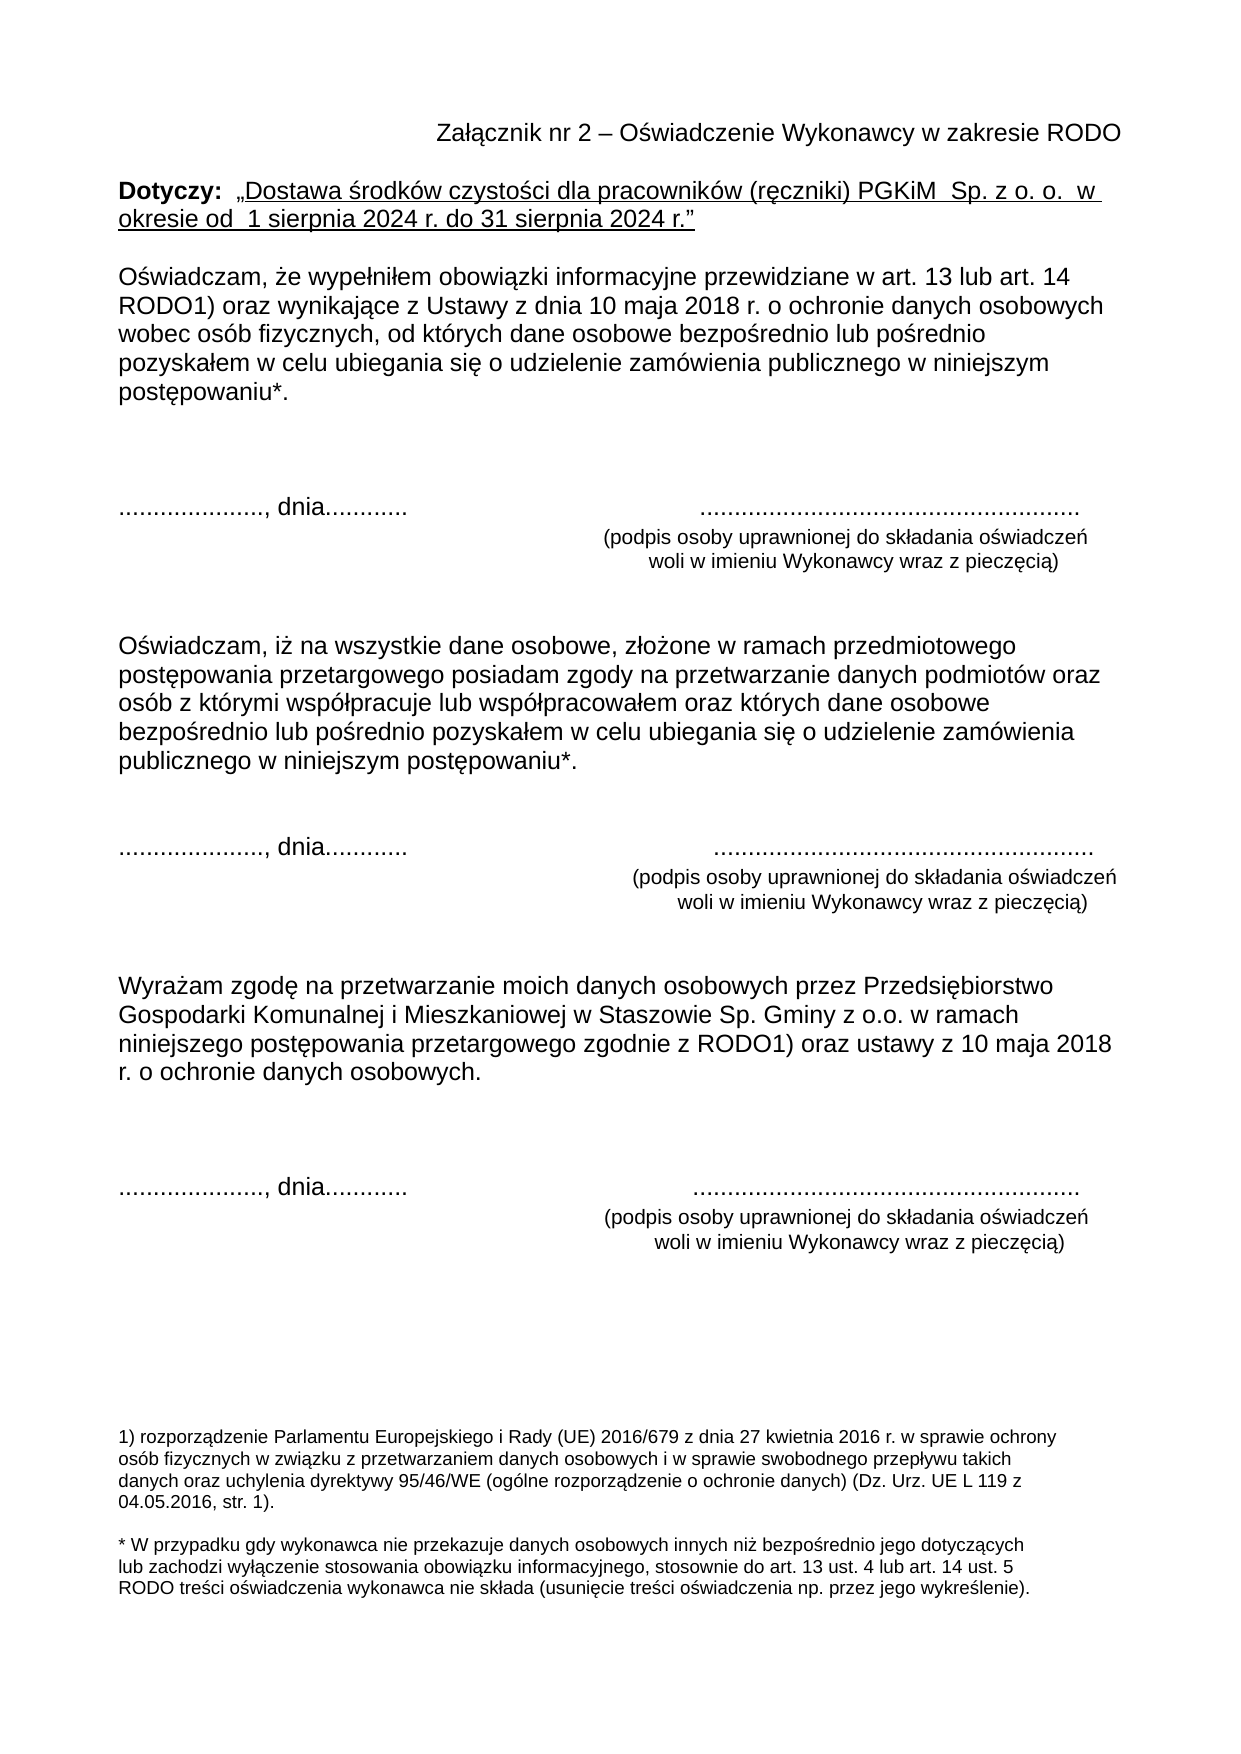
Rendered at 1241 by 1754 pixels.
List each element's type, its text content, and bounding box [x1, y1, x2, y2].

text * W przypadku gdy wykonawca nie przekazuje danych osobowych innych niż bezpośrednio jego dotyczących lub zachodzi wyłączenie stosowania obowiązku informacyjnego, stosownie do art. 13 ust. 4 lub art. 14 ust. 5 RODO treści oświadczenia wykonawca nie składa (usunięcie treści oświadczenia np. przez jego wykreślenie). [118, 1512, 1122, 1599]
text Załącznik nr 2 – Oświadczenie Wykonawcy w zakresie RODO [118, 118, 1122, 176]
text ....................., dnia............ ....................................................... (podpis osoby uprawnionej do składania oświadczeń woli w imieniu Wykonawcy wraz z pieczęcią) [118, 463, 1122, 602]
text Oświadczam, że wypełniłem obowiązki informacyjne przewidziane w art. 13 lub art. 14 RODO1) oraz wynikające z Ustawy z dnia 10 maja 2018 r. o ochronie danych osobowych wobec osób fizycznych, od których dane osobowe bezpośrednio lub pośrednio pozyskałem w celu ubiegania się o udzielenie zamówienia publicznego w niniejszym postępowaniu*. [118, 262, 1122, 406]
text ....................., dnia............ ........................................................ (podpis osoby uprawnionej do składania oświadczeń woli w imieniu Wykonawcy wraz z pieczęcią) [118, 1143, 1122, 1254]
text Wyrażam zgodę na przetwarzanie moich danych osobowych przez Przedsiębiorstwo Gospodarki Komunalnej i Mieszkaniowej w Staszowie Sp. Gminy z o.o. w ramach niniejszego postępowania przetargowego zgodnie z RODO1) oraz ustawy z 10 maja 2018 r. o ochronie danych osobowych. [118, 971, 1122, 1086]
text Dotyczy: „Dostawa środków czystości dla pracowników (ręczniki) PGKiM Sp. z o. o. w okresie od 1 sierpnia 2024 r. do 31 sierpnia 2024 r.” [118, 176, 1122, 262]
text Oświadczam, iż na wszystkie dane osobowe, złożone w ramach przedmiotowego postępowania przetargowego posiadam zgody na przetwarzanie danych podmiotów oraz osób z którymi współpracuje lub współpracowałem oraz których dane osobowe bezpośrednio lub pośrednio pozyskałem w celu ubiegania się o udzielenie zamówienia publicznego w niniejszym postępowaniu*. [118, 631, 1122, 803]
text 1) rozporządzenie Parlamentu Europejskiego i Rady (UE) 2016/679 z dnia 27 kwietnia 2016 r. w sprawie ochrony osób fizycznych w związku z przetwarzaniem danych osobowych i w sprawie swobodnego przepływu takich danych oraz uchylenia dyrektywy 95/46/WE (ogólne rozporządzenie o ochronie danych) (Dz. Urz. UE L 119 z 04.05.2016, str. 1). [118, 1397, 1122, 1512]
text ....................., dnia............ ....................................................... (podpis osoby uprawnionej do składania oświadczeń woli w imieniu Wykonawcy wraz z pieczęcią) [118, 832, 1122, 942]
